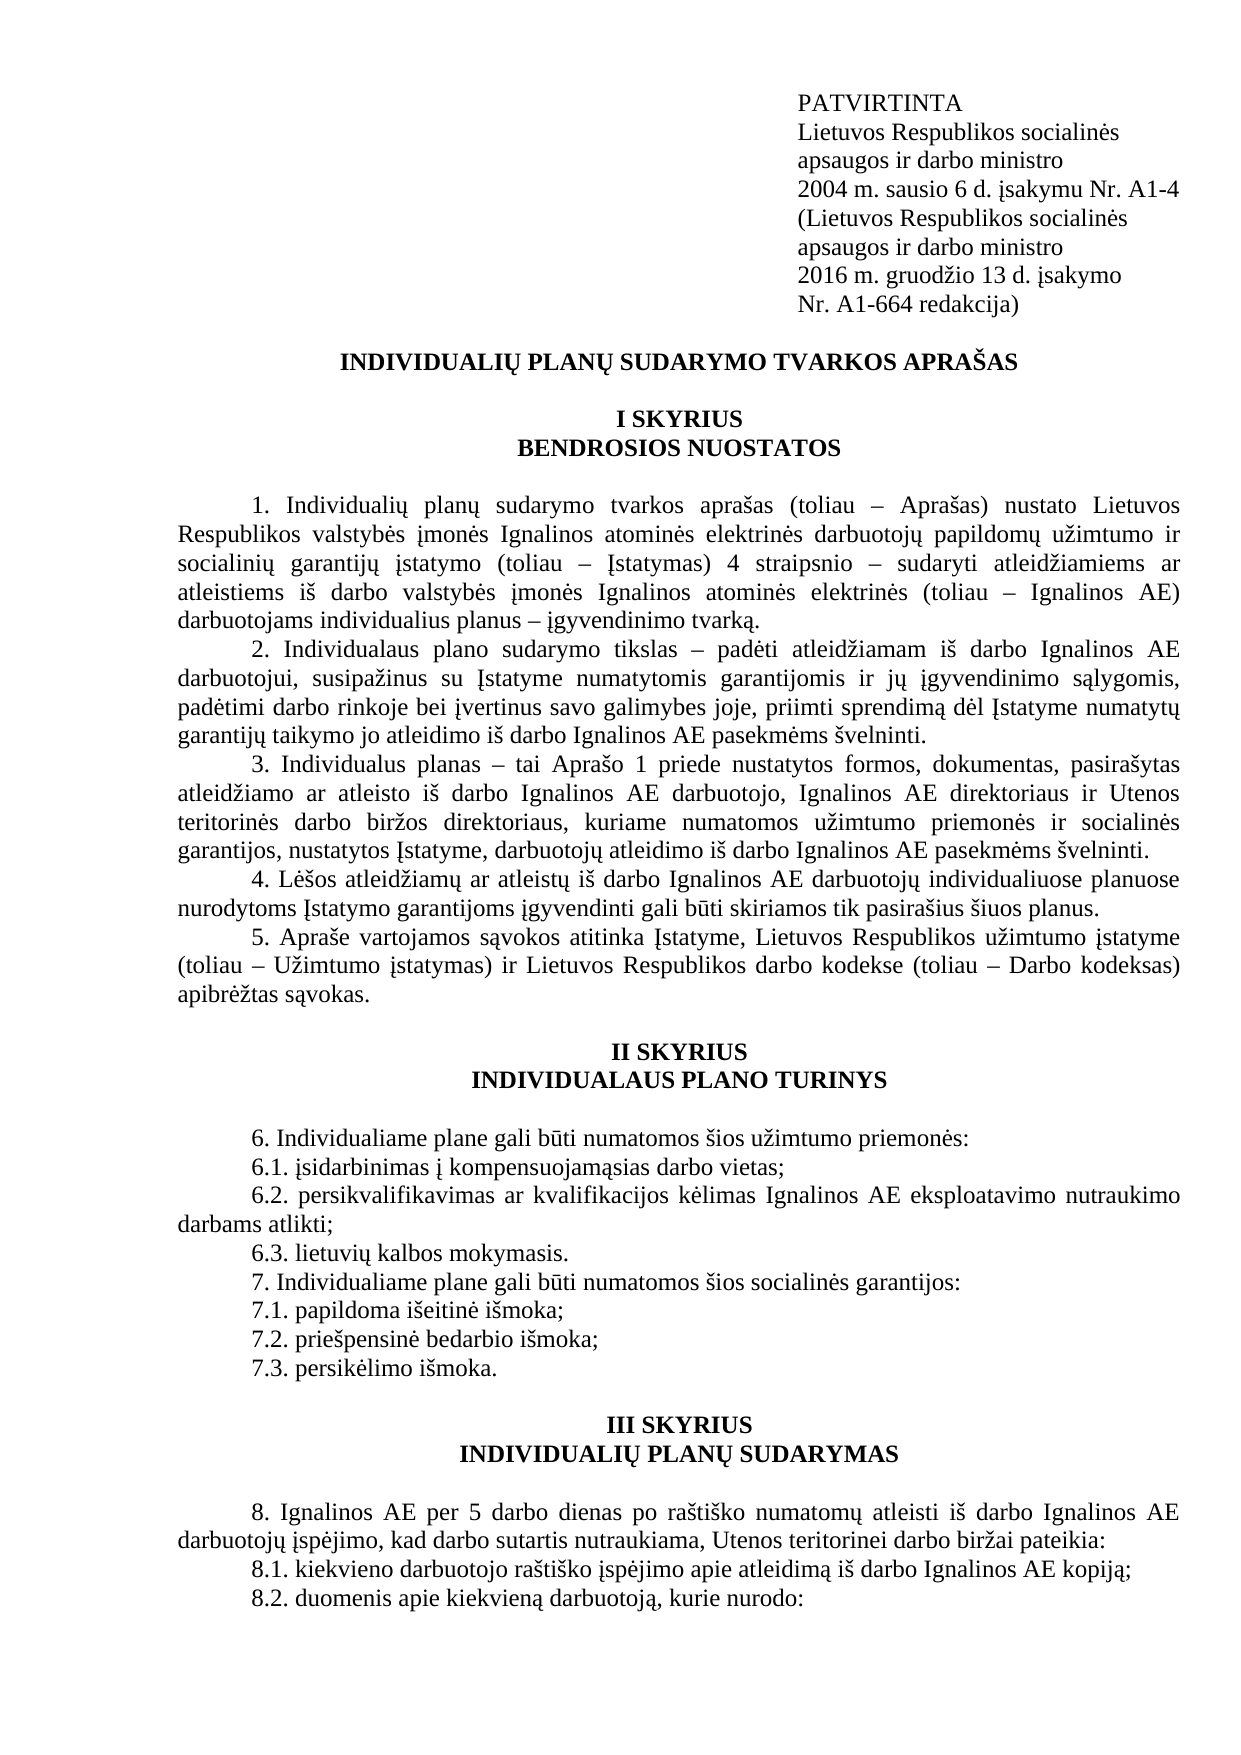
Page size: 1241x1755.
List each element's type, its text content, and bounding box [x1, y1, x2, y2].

text BENDROSIOS NUOSTATOS [177, 433, 1181, 462]
text I SKYRIUS [177, 404, 1181, 433]
text 4. Lėšos atleidžiamų ar atleistų iš darbo Ignalinos AE darbuotojų individualiuose planuose nurodytoms Įstatymo garantijoms įgyvendinti gali būti skiriamos tik pasirašius šiuos planus. [177, 864, 1181, 922]
text apsaugos ir darbo ministro [797, 145, 1181, 174]
text 8.1. kiekvieno darbuotojo raštiško įspėjimo apie atleidimą iš darbo Ignalinos AE kopiją; [177, 1554, 1181, 1583]
text 7.1. papildoma išeitinė išmoka; [177, 1295, 1181, 1324]
text 7.3. persikėlimo išmoka. [177, 1353, 1181, 1382]
text 8. Ignalinos AE per 5 darbo dienas po raštiško numatomų atleisti iš darbo Ignalinos AE darbuotojų įspėjimo, kad darbo sutartis nutraukiama, Utenos teritorinei darbo biržai pateikia: [177, 1497, 1181, 1554]
text INDIVIDUALIŲ PLANŲ SUDARYMO tvarkos aprašas [177, 347, 1181, 375]
text 6.1. įsidarbinimas į kompensuojamąsias darbo vietas; [177, 1152, 1181, 1180]
text 7.2. priešpensinė bedarbio išmoka; [177, 1324, 1181, 1353]
text apsaugos ir darbo ministro [797, 232, 1181, 260]
text 2004 m. sausio 6 d. įsakymu Nr. A1-4 [797, 174, 1181, 203]
text 6.3. lietuvių kalbos mokymasis. [177, 1238, 1181, 1267]
text 6. Individualiame plane gali būti numatomos šios užimtumo priemonės: [177, 1123, 1181, 1152]
text 8.2. duomenis apie kiekvieną darbuotoją, kurie nurodo: [177, 1583, 1181, 1612]
text 7. Individualiame plane gali būti numatomos šios socialinės garantijos: [177, 1267, 1181, 1295]
text 6.2. persikvalifikavimas ar kvalifikacijos kėlimas Ignalinos AE eksploatavimo nutraukimo darbams atlikti; [177, 1180, 1181, 1238]
text (Lietuvos Respublikos socialinės [797, 203, 1181, 232]
text 2. Individualaus plano sudarymo tikslas – padėti atleidžiamam iš darbo Ignalinos AE darbuotojui, susipažinus su Įstatyme numatytomis garantijomis ir jų įgyvendinimo sąlygomis, padėtimi darbo rinkoje bei įvertinus savo galimybes joje, priimti sprendimą dėl Įstatyme numatytų garantijų taikymo jo atleidimo iš darbo Ignalinos AE pasekmėms švelninti. [177, 634, 1181, 749]
text 3. Individualus planas – tai Aprašo 1 priede nustatytos formos, dokumentas, pasirašytas atleidžiamo ar atleisto iš darbo Ignalinos AE darbuotojo, Ignalinos AE direktoriaus ir Utenos teritorinės darbo biržos direktoriaus, kuriame numatomos užimtumo priemonės ir socialinės garantijos, nustatytos Įstatyme, darbuotojų atleidimo iš darbo Ignalinos AE pasekmėms švelninti. [177, 749, 1181, 864]
text INDIVIDUALAUS PLANO TURINYS [177, 1065, 1181, 1094]
text 5. Apraše vartojamos sąvokos atitinka Įstatyme, Lietuvos Respublikos užimtumo įstatyme (toliau – Užimtumo įstatymas) ir Lietuvos Respublikos darbo kodekse (toliau – Darbo kodeksas) apibrėžtas sąvokas. [177, 922, 1181, 1008]
text III SKYRIUS [177, 1410, 1181, 1439]
text 1. Individualių planų sudarymo tvarkos aprašas (toliau – Aprašas) nustato Lietuvos Respublikos valstybės įmonės Ignalinos atominės elektrinės darbuotojų papildomų užimtumo ir socialinių garantijų įstatymo (toliau – Įstatymas) 4 straipsnio – sudaryti atleidžiamiems ar atleistiems iš darbo valstybės įmonės Ignalinos atominės elektrinės (toliau – Ignalinos AE) darbuotojams individualius planus – įgyvendinimo tvarką. [177, 490, 1181, 634]
text Lietuvos Respublikos socialinės [797, 117, 1181, 145]
text PATVIRTINTA [797, 88, 1181, 117]
text Nr. A1-664 redakcija) [797, 289, 1181, 318]
text 2016 m. gruodžio 13 d. įsakymo [797, 260, 1181, 289]
text INDIVIDUALIŲ PLANŲ SUDARYMAS [177, 1439, 1181, 1468]
text II SKYRIUS [177, 1037, 1181, 1065]
